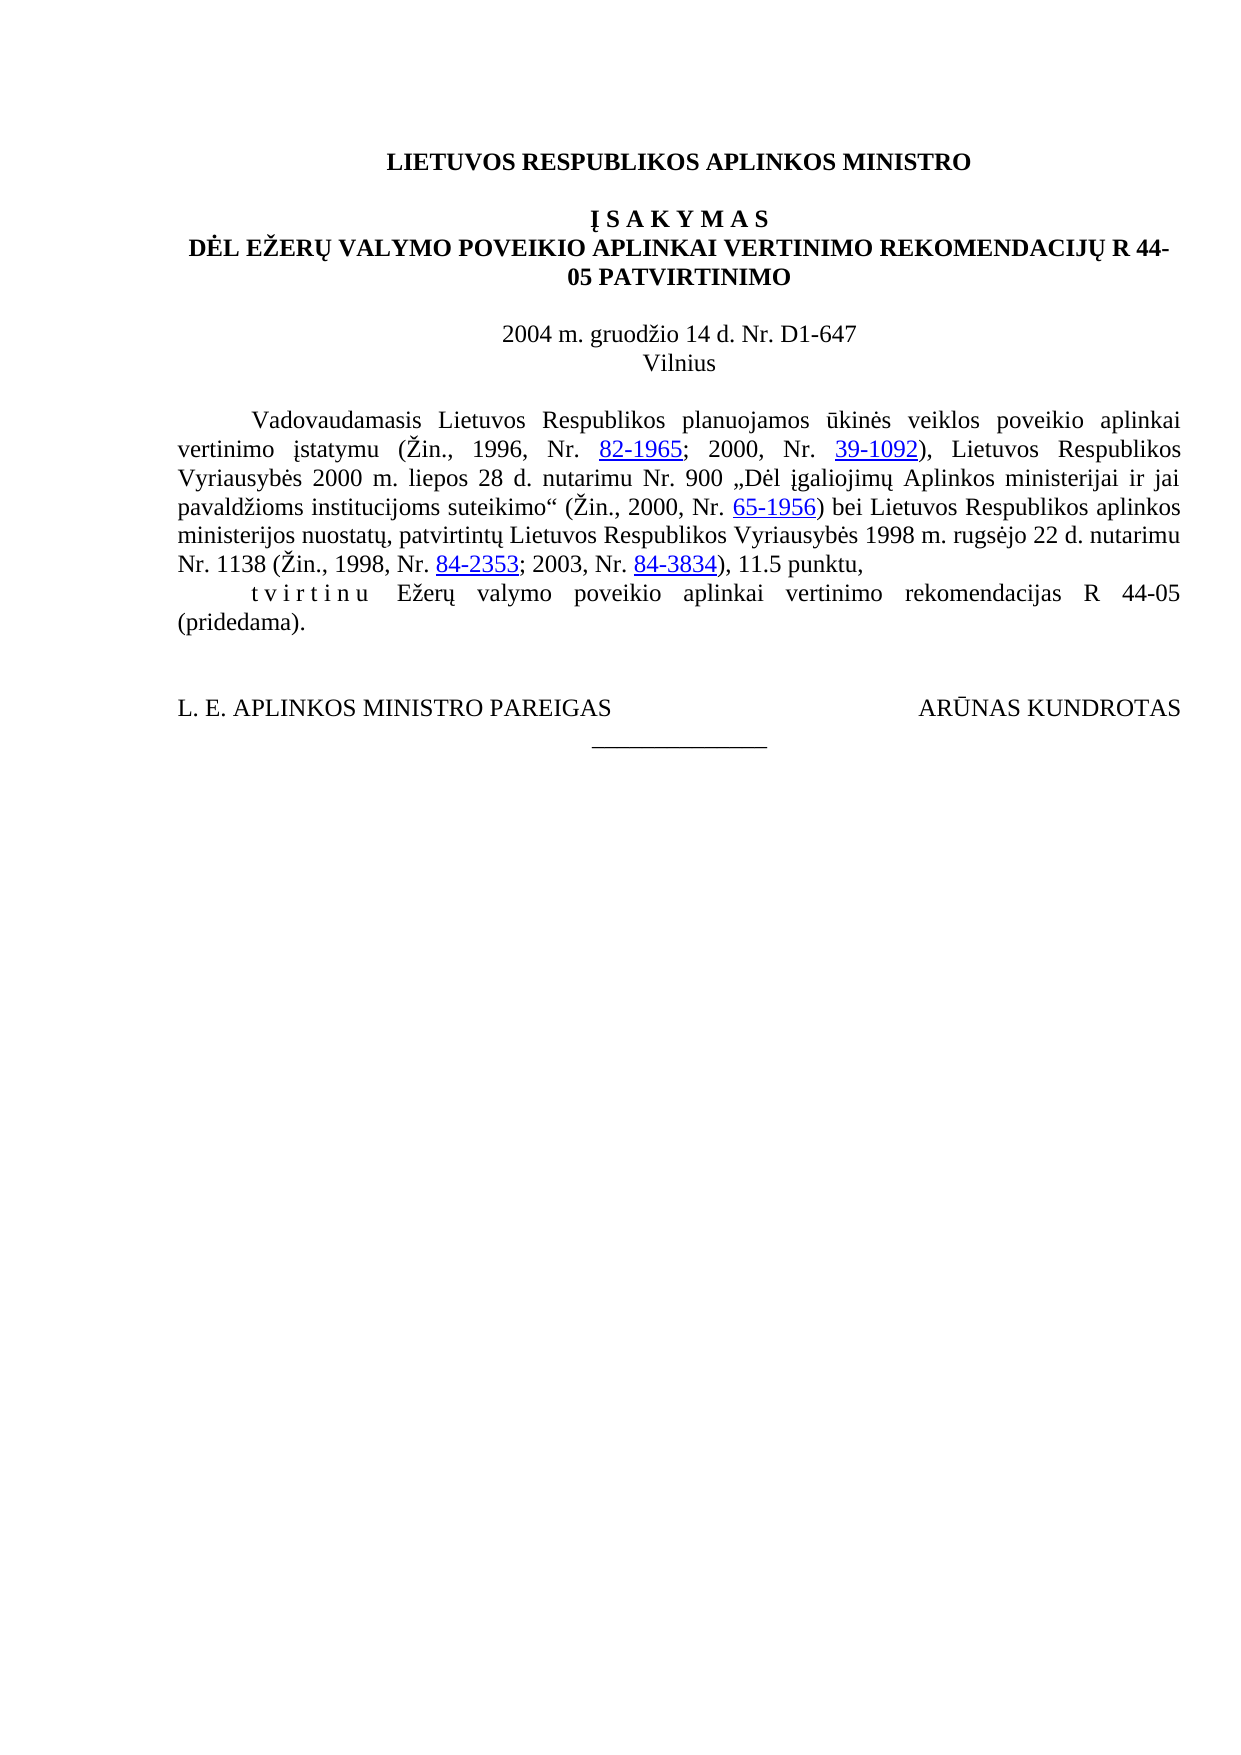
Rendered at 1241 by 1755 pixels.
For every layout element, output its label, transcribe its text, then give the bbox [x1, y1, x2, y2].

text ______________ [177, 722, 1181, 751]
text Į S A K Y M A S [177, 204, 1181, 233]
text Vilnius [177, 348, 1181, 377]
text Vadovaudamasis Lietuvos Respublikos planuojamos ūkinės veiklos poveikio aplinkai vertinimo įstatymu (Žin., 1996, Nr. 82-1965; 2000, Nr. 39-1092), Lietuvos Respublikos Vyriausybės 2000 m. liepos 28 d. nutarimu Nr. 900 „Dėl įgaliojimų Aplinkos ministerijai ir jai pavaldžioms institucijoms suteikimo“ (Žin., 2000, Nr. 65-1956) bei Lietuvos Respublikos aplinkos ministerijos nuostatų, patvirtintų Lietuvos Respublikos Vyriausybės 1998 m. rugsėjo 22 d. nutarimu Nr. 1138 (Žin., 1998, Nr. 84-2353; 2003, Nr. 84-3834), 11.5 punktu, [177, 406, 1181, 578]
text L. E. APLINKOS MINISTRO PAREIGAS ARŪNAS KUNDROTAS [177, 693, 1181, 722]
text LIETUVOS RESPUBLIKOS APLINKOS MINISTRO [177, 147, 1181, 176]
text DĖL EŽERŲ VALYMO POVEIKIO APLINKAI VERTINIMO REKOMENDACIJŲ R 44-05 PATVIRTINIMO [177, 233, 1181, 291]
text 2004 m. gruodžio 14 d. Nr. D1-647 [177, 319, 1181, 348]
text tvirtinu Ežerų valymo poveikio aplinkai vertinimo rekomendacijas R 44-05 (pridedama). [177, 578, 1181, 636]
